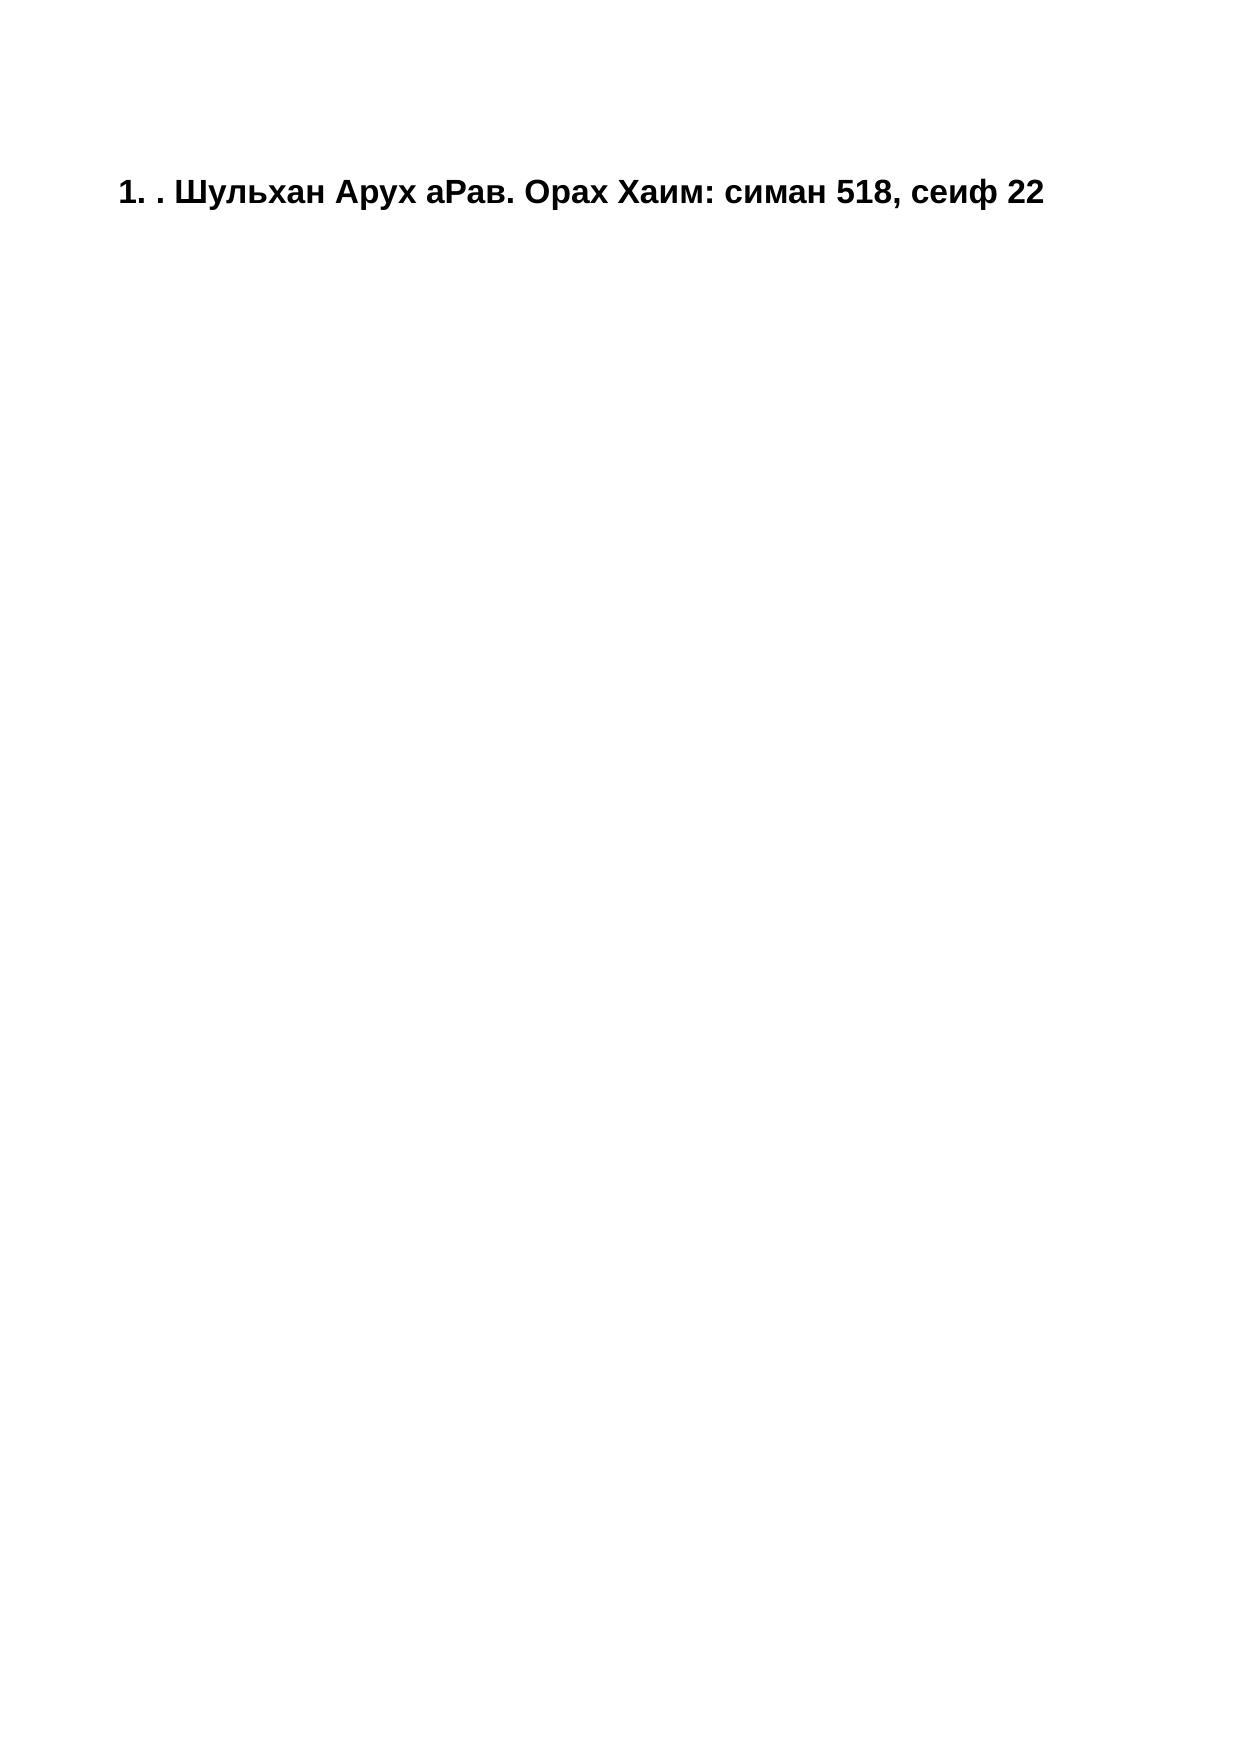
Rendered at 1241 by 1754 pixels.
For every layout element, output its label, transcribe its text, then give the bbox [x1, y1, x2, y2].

subtitle . Шульхан Арух аРав. Орах Хаим: симан 518, сеиф 22 [118, 147, 1122, 176]
